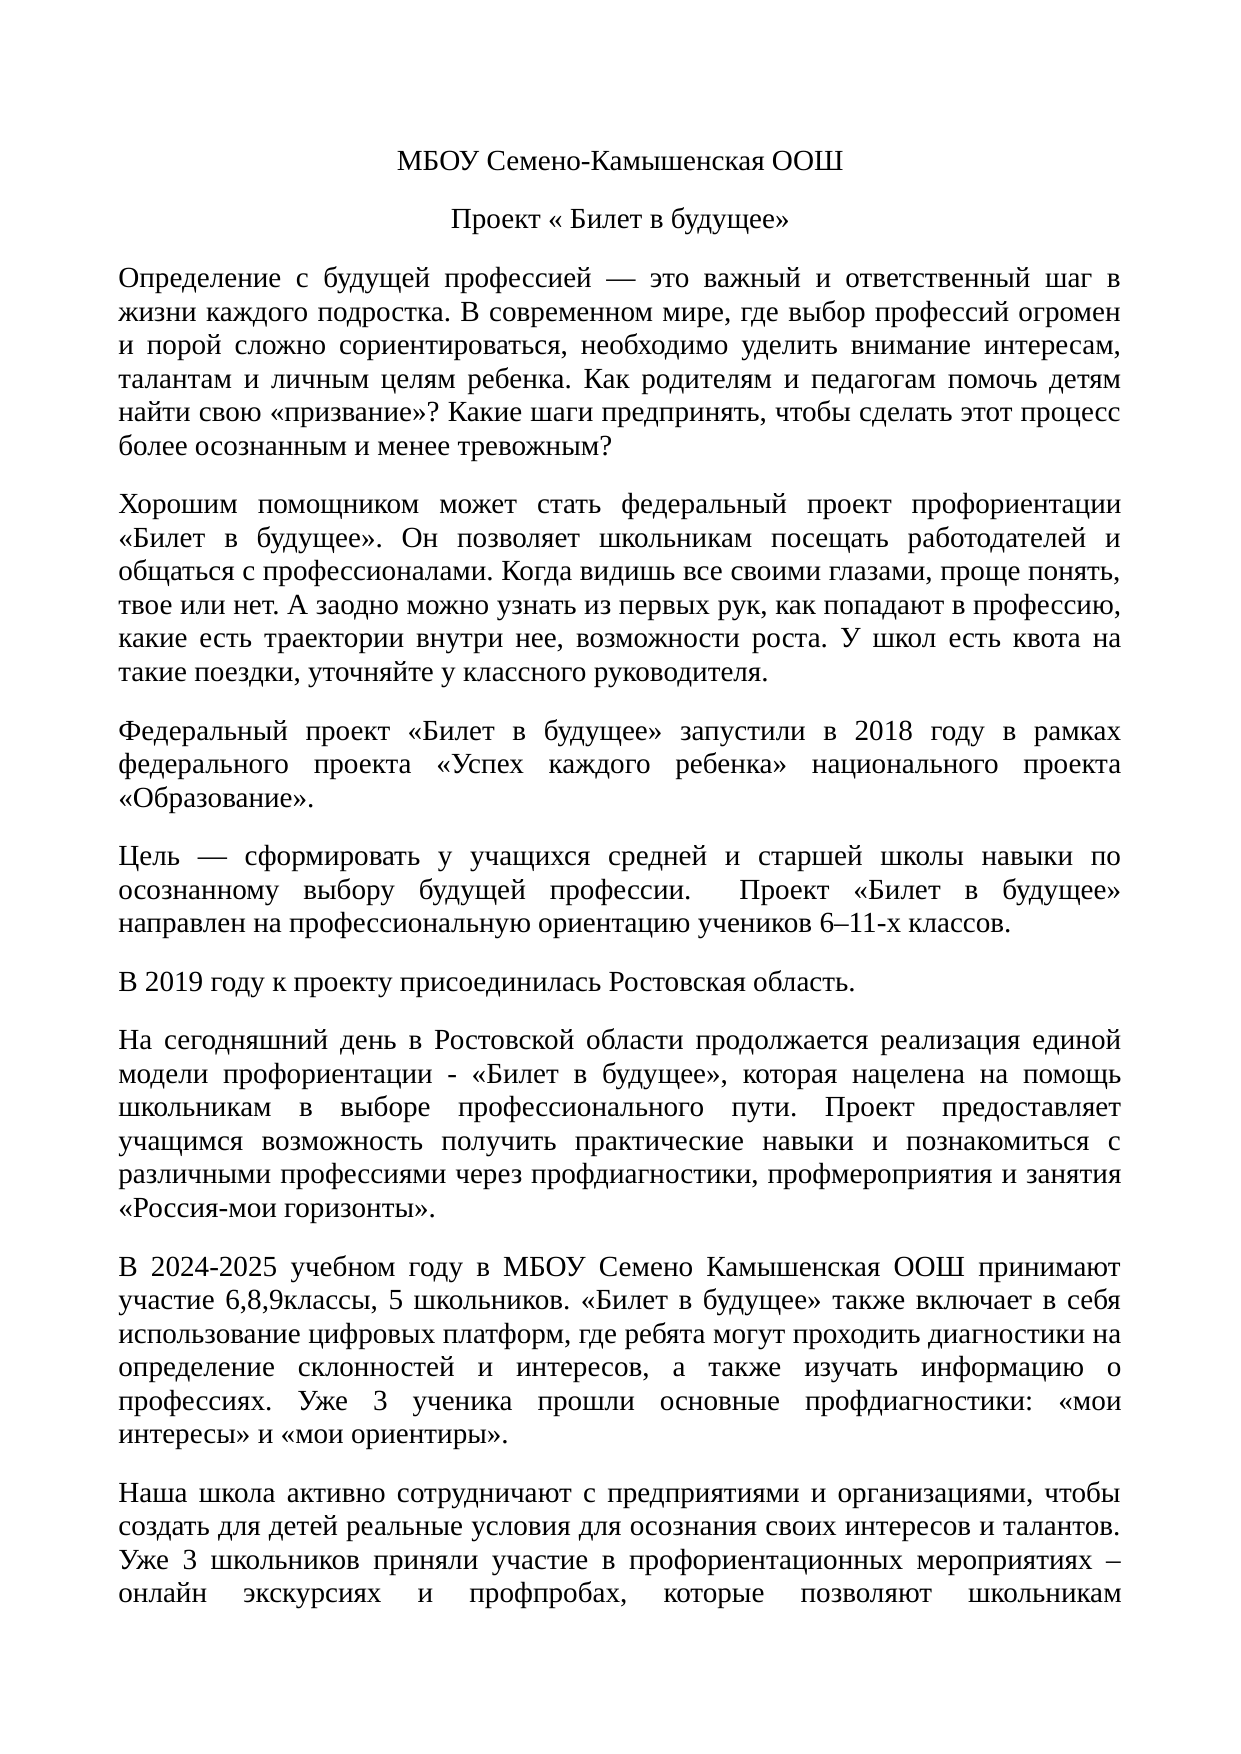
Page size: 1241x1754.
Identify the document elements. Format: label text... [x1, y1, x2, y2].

text В 2019 году к проекту присоединилась Ростовская область. [118, 964, 1122, 997]
text Федеральный проект «Билет в будущее» запустили в 2018 году в рамках федерального проекта «Успех каждого ребенка» национального проекта «Образование». [118, 713, 1122, 813]
text Хорошим помощником может стать федеральный проект профориентации «Билет в будущее». Он позволяет школьникам посещать работодателей и общаться с профессионалами. Когда видишь все своими глазами, проще понять, твое или нет. А заодно можно узнать из первых рук, как попадают в профессию, какие есть траектории внутри нее, возможности роста. У школ есть квота на такие поездки, уточняйте у классного руководителя. [118, 486, 1122, 688]
text На сегодняшний день в Ростовской области продолжается реализация единой модели профориентации - «Билет в будущее», которая нацелена на помощь школьникам в выборе профессионального пути. Проект предоставляет учащимся возможность получить практические навыки и познакомиться с различными профессиями через профдиагностики, профмероприятия и занятия «Россия-мои горизонты». [118, 1022, 1122, 1224]
text МБОУ Семено-Камышенская ООШ [118, 143, 1122, 177]
text Проект « Билет в будущее» [118, 202, 1122, 235]
text Наша школа активно сотрудничают с предприятиями и организациями, чтобы создать для детей реальные условия для осознания своих интересов и талантов. Уже 3 школьников приняли участие в профориентационных мероприятиях –онлайн экскурсиях и профпробах, которые позволяют школьникам [118, 1475, 1122, 1609]
text Определение с будущей профессией — это важный и ответственный шаг в жизни каждого подростка. В современном мире, где выбор профессий огромен и порой сложно сориентироваться, необходимо уделить внимание интересам, талантам и личным целям ребенка. Как родителям и педагогам помочь детям найти свою «призвание»? Какие шаги предпринять, чтобы сделать этот процесс более осознанным и менее тревожным? [118, 260, 1122, 461]
text В 2024-2025 учебном году в МБОУ Семено Камышенская ООШ принимают участие 6,8,9классы, 5 школьников. «Билет в будущее» также включает в себя использование цифровых платформ, где ребята могут проходить диагностики на определение склонностей и интересов, а также изучать информацию о профессиях. Уже 3 ученика прошли основные профдиагностики: «мои интересы» и «мои ориентиры». [118, 1249, 1122, 1450]
text Цель — сформировать у учащихся средней и старшей школы навыки по осознанному выбору будущей профессии. Проект «Билет в будущее» направлен на профессиональную ориентацию учеников 6–11-х классов. [118, 838, 1122, 939]
